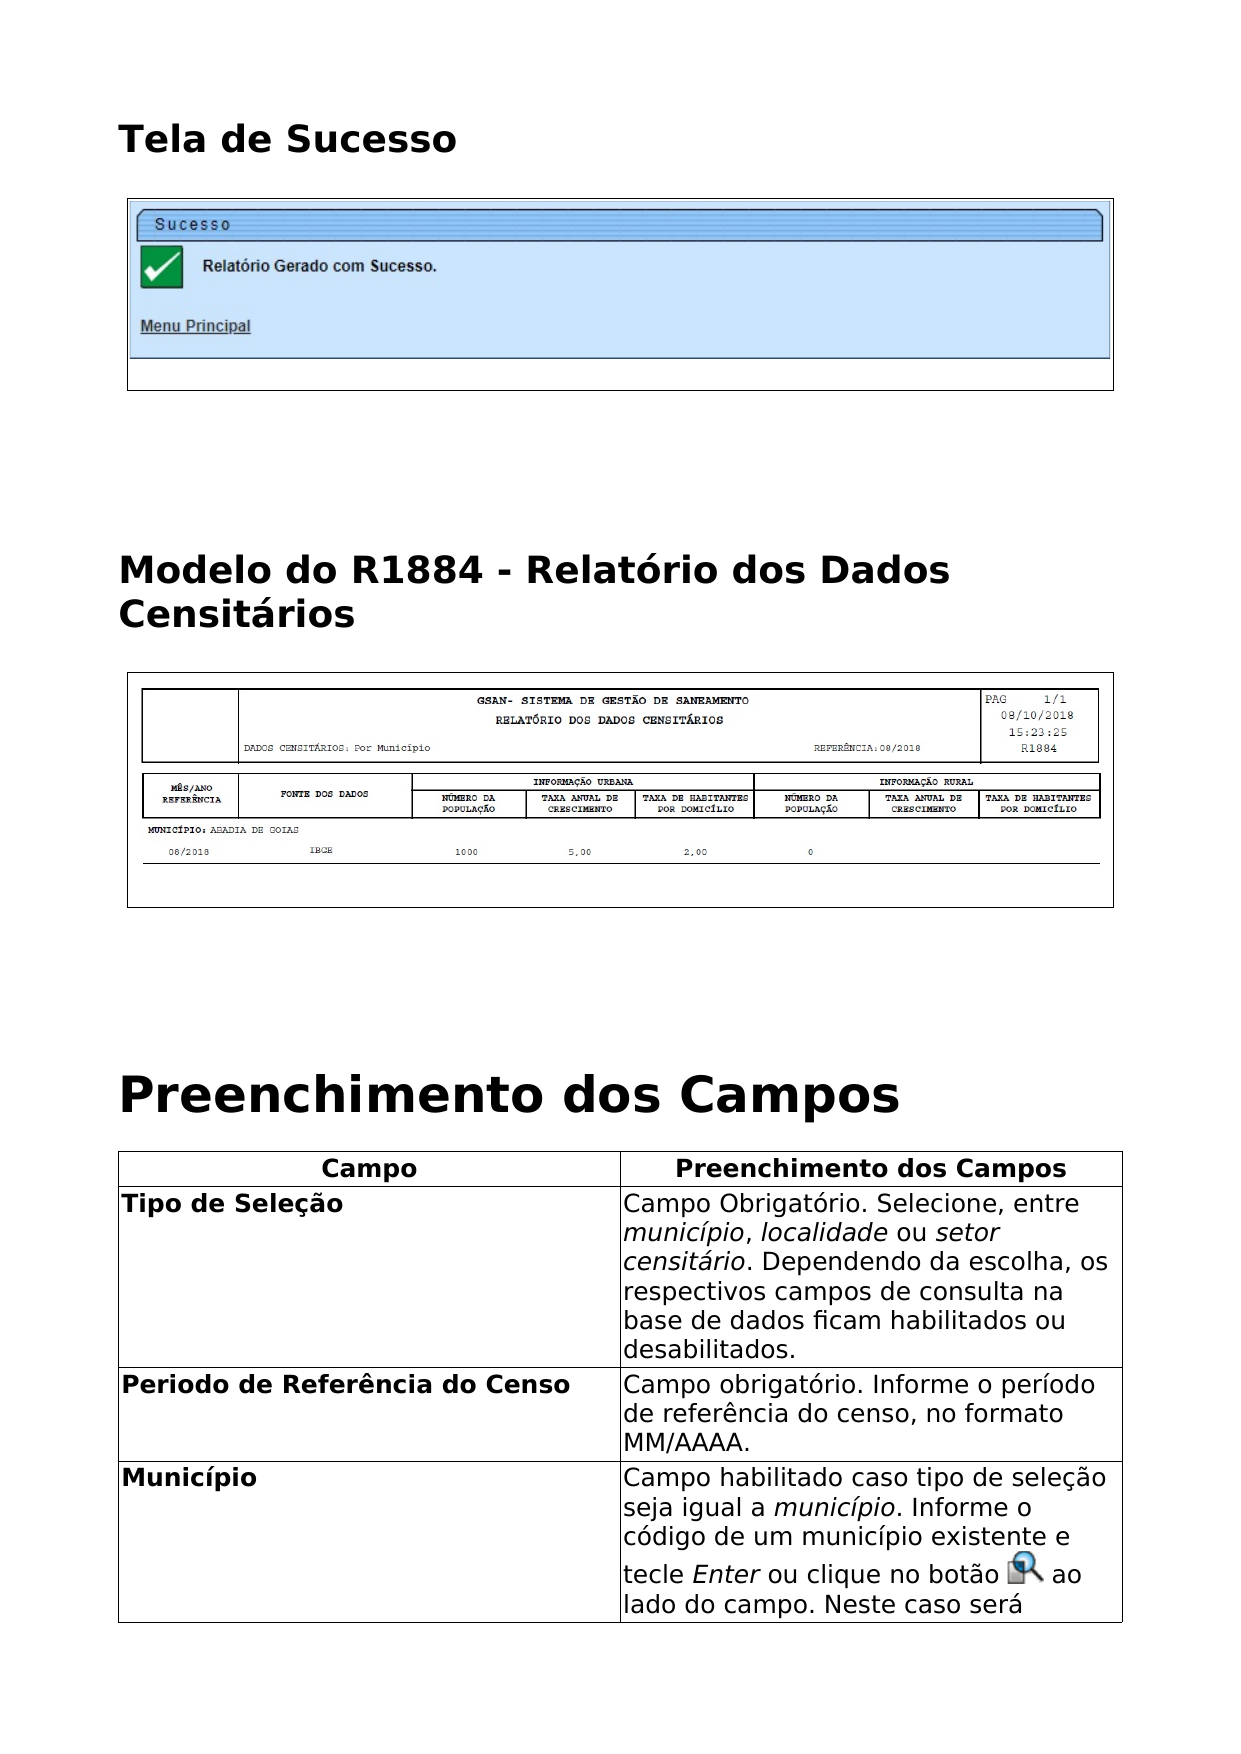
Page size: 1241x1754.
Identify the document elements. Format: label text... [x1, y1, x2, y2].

table_cell Campo habilitado caso tipo de seleção seja igual a município. Informe o código de um município existente e tecle Enter ou clique no botão ao lado do campo. Neste caso será [621, 1462, 1122, 1622]
table_header Campo [119, 1152, 620, 1186]
table_cell Periodo de Referência do Censo [119, 1368, 620, 1461]
picture [1007, 1551, 1044, 1584]
table_cell Campo obrigatório. Informe o período de referência do censo, no formato MM/AAAA. [621, 1368, 1122, 1461]
picture [129, 675, 1111, 876]
subtitle Modelo do R1884 - Relatório dos Dados Censitários [118, 549, 1122, 636]
subtitle Preenchimento dos Campos [118, 1066, 1122, 1124]
table_cell Município [119, 1462, 620, 1622]
table_cell Tipo de Seleção [119, 1187, 620, 1367]
table_header Preenchimento dos Campos [621, 1152, 1122, 1186]
subtitle Tela de Sucesso [118, 118, 1122, 162]
table_header [128, 673, 1113, 907]
table_header [128, 199, 1113, 390]
table_cell Campo Obrigatório. Selecione, entre município, localidade ou setor censitário. Dependendo da escolha, os respectivos campos de consulta na base de dados ficam habilitados ou desabilitados. [621, 1187, 1122, 1367]
picture [129, 201, 1111, 359]
